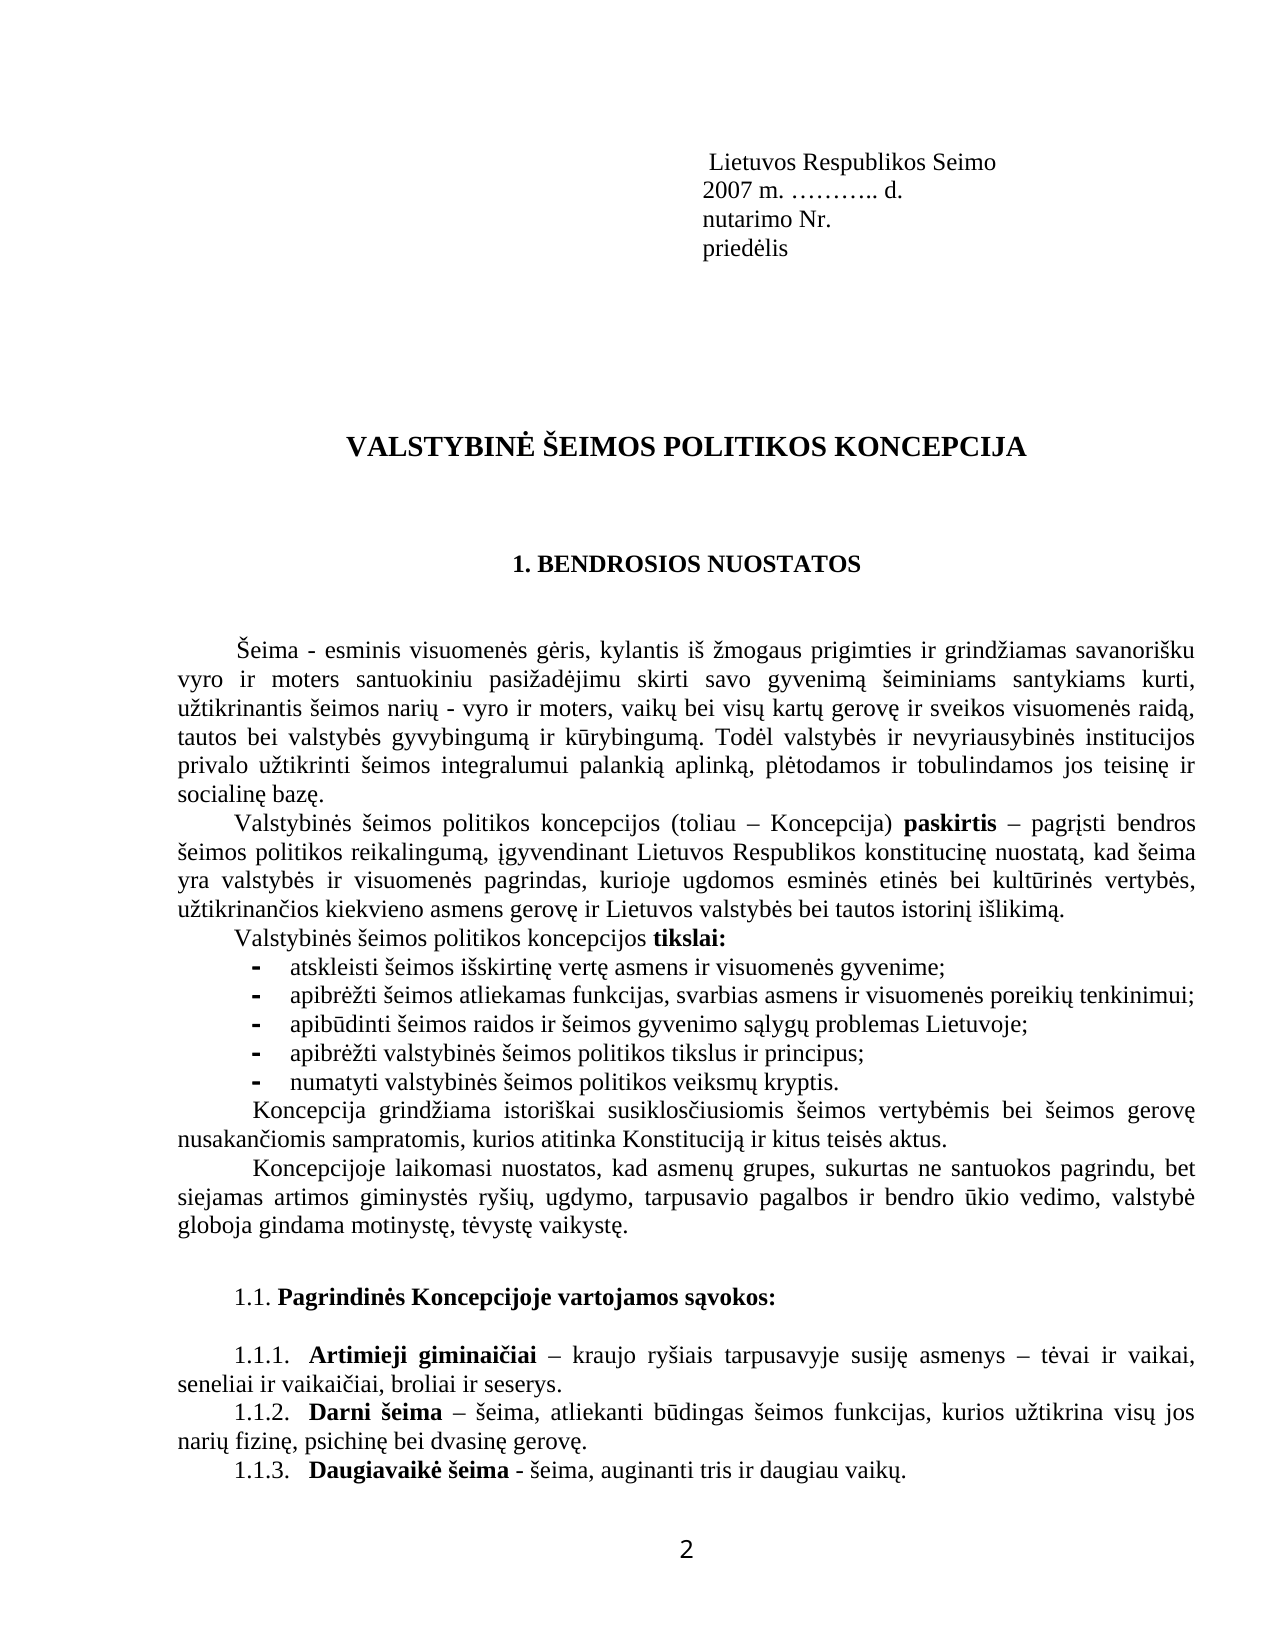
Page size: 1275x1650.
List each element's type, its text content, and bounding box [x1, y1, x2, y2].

text nutarimo Nr. [177, 204, 1196, 233]
text Valstybinės šeimos politikos koncepcijos (toliau – Koncepcija) paskirtis – pagrįsti bendros šeimos politikos reikalingumą, įgyvendinant Lietuvos Respublikos konstitucinę nuostatą, kad šeima yra valstybės ir visuomenės pagrindas, kurioje ugdomos esminės etinės bei kultūrinės vertybės, užtikrinančios kiekvieno asmens gerovę ir Lietuvos valstybės bei tautos istorinį išlikimą. [177, 808, 1196, 923]
text Šeima ‑ esminis visuomenės gėris, kylantis iš žmogaus prigimties ir grindžiamas savanorišku vyro ir moters santuokiniu pasižadėjimu skirti savo gyvenimą šeiminiams santykiams kurti, užtikrinantis šeimos narių ‑ vyro ir moters, vaikų bei visų kartų gerovę ir sveikos visuomenės raidą, tautos bei valstybės gyvybingumą ir kūrybingumą. Todėl valstybės ir nevyriausybinės institucijos privalo užtikrinti šeimos integralumui palankią aplinką, plėtodamos ir tobulindamos jos teisinę ir socialinę bazę. [177, 636, 1196, 808]
text 1.1.2. Darni šeima – šeima, atliekanti būdingas šeimos funkcijas, kurios užtikrina visų jos narių fizinę, psichinę bei dvasinę gerovę. [177, 1397, 1196, 1455]
text  apibrėžti valstybinės šeimos politikos tikslus ir principus; [252, 1038, 1196, 1067]
text  apibūdinti šeimos raidos ir šeimos gyvenimo sąlygų problemas Lietuvoje; [252, 1009, 1196, 1038]
text VALSTYBINĖ ŠEIMOS POLITIKOS KONCEPCIJA [177, 429, 1196, 463]
text 1.1.1. Artimieji giminaičiai – kraujo ryšiais tarpusavyje susiję asmenys – tėvai ir vaikai, seneliai ir vaikaičiai, broliai ir seserys. [177, 1340, 1196, 1397]
text 2007 m. ……….. d. [177, 176, 1196, 204]
text  atskleisti šeimos išskirtinę vertę asmens ir visuomenės gyvenime; [252, 952, 1196, 981]
text Lietuvos Respublikos Seimo [177, 147, 1196, 176]
text Koncepcija grindžiama istoriškai susiklosčiusiomis šeimos vertybėmis bei šeimos gerovę nusakančiomis sampratomis, kurios atitinka Konstituciją ir kitus teisės aktus. [177, 1096, 1196, 1153]
text  numatyti valstybinės šeimos politikos veiksmų kryptis. [252, 1067, 1196, 1096]
text 1.1.3. Daugiavaikė šeima ‑ šeima, auginanti tris ir daugiau vaikų. [177, 1455, 1196, 1484]
text 1.1. Pagrindinės Koncepcijoje vartojamos sąvokos: [177, 1282, 1196, 1311]
text Koncepcijoje laikomasi nuostatos, kad asmenų grupes, sukurtas ne santuokos pagrindu, bet siejamas artimos giminystės ryšių, ugdymo, tarpusavio pagalbos ir bendro ūkio vedimo, valstybė globoja gindama motinystę, tėvystę vaikystę. [177, 1153, 1196, 1239]
text Valstybinės šeimos politikos koncepcijos tikslai: [177, 923, 1196, 952]
text priedėlis [177, 233, 1196, 262]
text 1. BENDROSIOS NUOSTATOS [177, 549, 1196, 578]
text  apibrėžti šeimos atliekamas funkcijas, svarbias asmens ir visuomenės poreikių tenkinimui; [252, 981, 1196, 1009]
